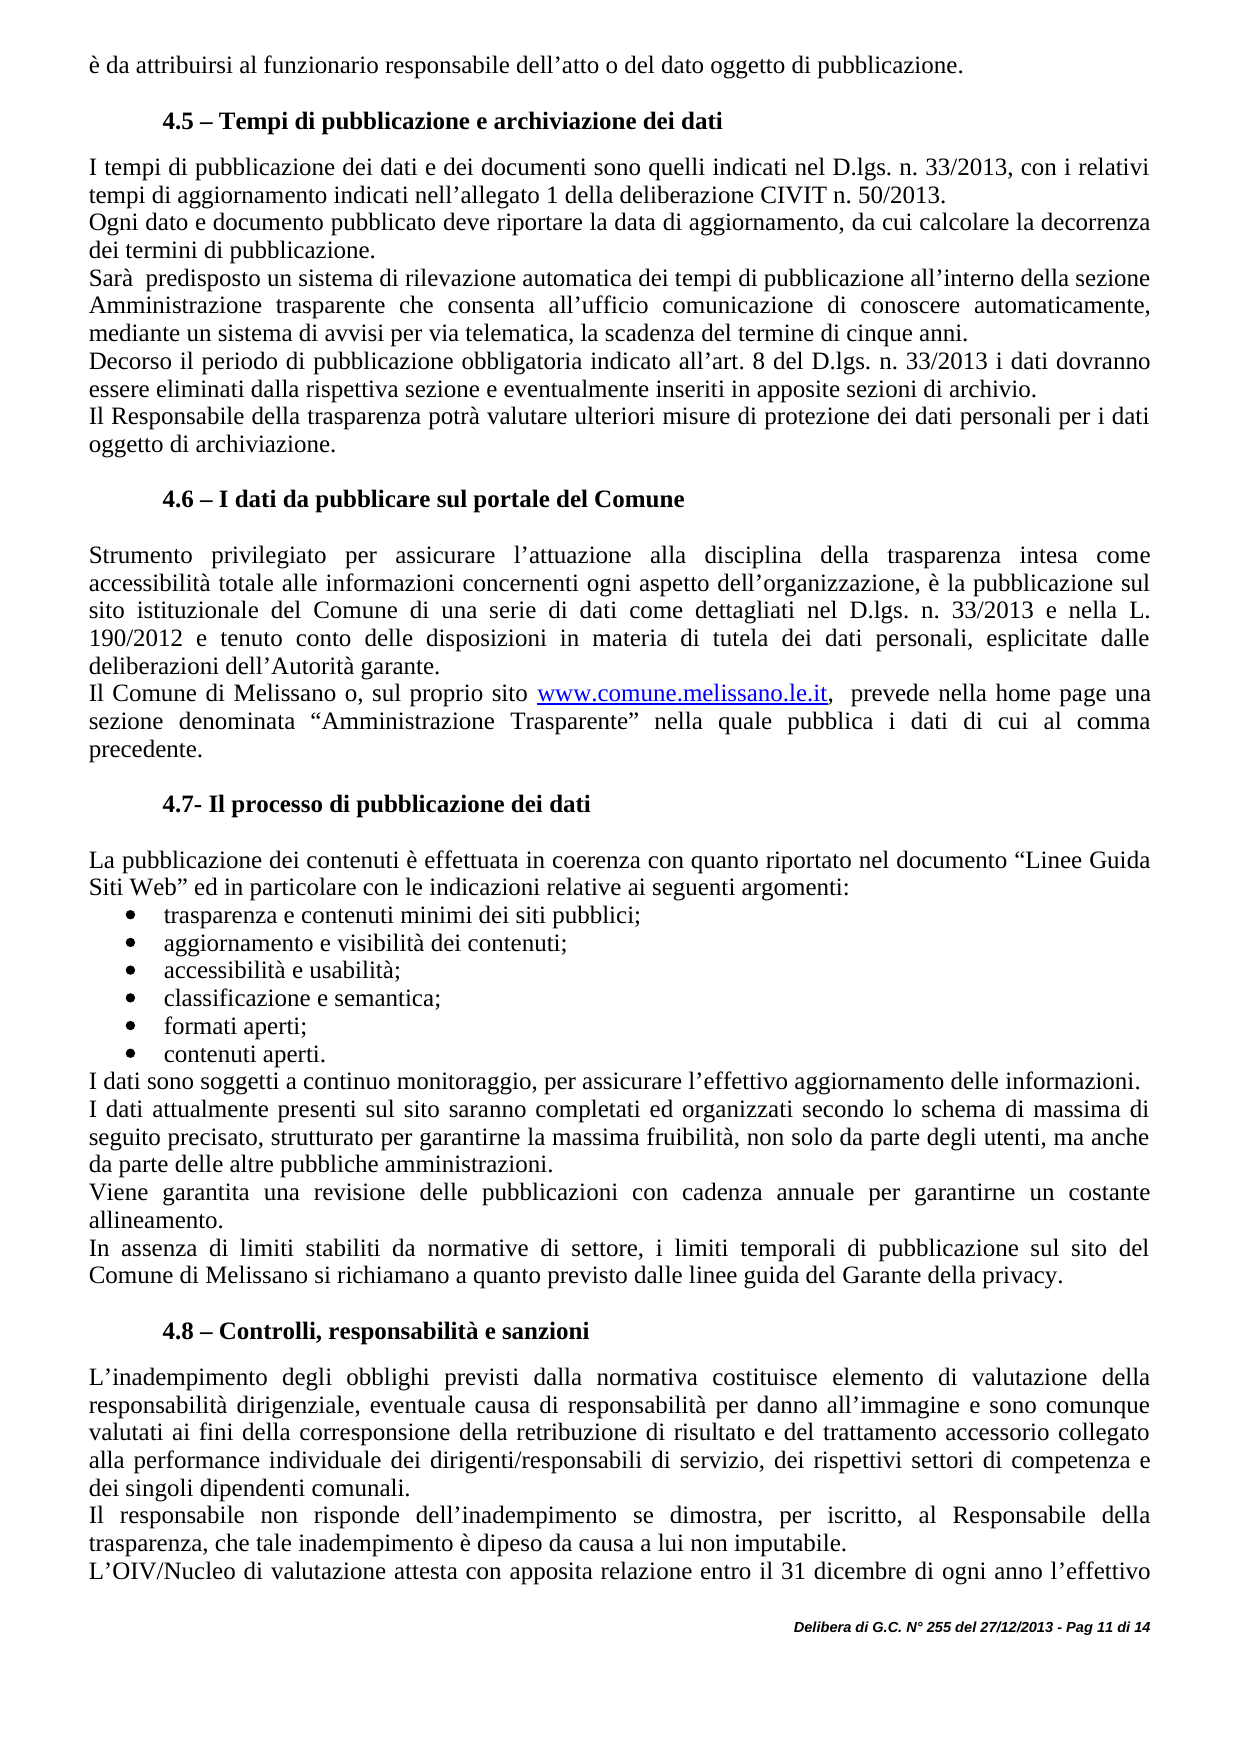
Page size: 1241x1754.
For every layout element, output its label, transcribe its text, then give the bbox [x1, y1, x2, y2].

text Il responsabile non risponde dell’inadempimento se dimostra, per iscritto, al Responsabile della trasparenza, che tale inadempimento è dipeso da causa a lui non imputabile. [88, 1502, 1152, 1557]
list accessibilità e usabilità; [126, 957, 1152, 984]
text La pubblicazione dei contenuti è effettuata in coerenza con quanto riportato nel documento “Linee Guida Siti Web” ed in particolare con le indicazioni relative ai seguenti argomenti: [88, 846, 1152, 901]
text Decorso il periodo di pubblicazione obbligatoria indicato all’art. 8 del D.lgs. n. 33/2013 i dati dovranno essere eliminati dalla rispettiva sezione e eventualmente inseriti in apposite sezioni di archivio. [88, 347, 1152, 402]
text I dati sono soggetti a continuo monitoraggio, per assicurare l’effettivo aggiornamento delle informazioni. [88, 1067, 1152, 1095]
list contenuti aperti. [126, 1040, 1152, 1067]
text Sarà predisposto un sistema di rilevazione automatica dei tempi di pubblicazione all’interno della sezione Amministrazione trasparente che consenta all’ufficio comunicazione di conoscere automaticamente, mediante un sistema di avvisi per via telematica, la scadenza del termine di cinque anni. [88, 264, 1152, 347]
text Ogni dato e documento pubblicato deve riportare la data di aggiornamento, da cui calcolare la decorrenza dei termini di pubblicazione. [88, 208, 1152, 264]
text I tempi di pubblicazione dei dati e dei documenti sono quelli indicati nel D.lgs. n. 33/2013, con i relativi tempi di aggiornamento indicati nell’allegato 1 della deliberazione CIVIT n. 50/2013. [88, 153, 1152, 208]
text Viene garantita una revisione delle pubblicazioni con cadenza annuale per garantirne un costante allineamento. [88, 1178, 1152, 1234]
text 4.7- Il processo di pubblicazione dei dati [88, 790, 1152, 818]
text 4.5 – Tempi di pubblicazione e archiviazione dei dati [88, 107, 1152, 135]
list formati aperti; [126, 1012, 1152, 1040]
text 4.6 – I dati da pubblicare sul portale del Comune [88, 486, 1152, 513]
list classificazione e semantica; [126, 984, 1152, 1012]
text Strumento privilegiato per assicurare l’attuazione alla disciplina della trasparenza intesa come accessibilità totale alle informazioni concernenti ogni aspetto dell’organizzazione, è la pubblicazione sul sito istituzionale del Comune di una serie di dati come dettagliati nel D.lgs. n. 33/2013 e nella L. 190/2012 e tenuto conto delle disposizioni in materia di tutela dei dati personali, esplicitate dalle deliberazioni dell’Autorità garante. [88, 541, 1152, 679]
text I dati attualmente presenti sul sito saranno completati ed organizzati secondo lo schema di massima di seguito precisato, strutturato per garantirne la massima fruibilità, non solo da parte degli utenti, ma anche da parte delle altre pubbliche amministrazioni. [88, 1095, 1152, 1178]
text L’inadempimento degli obblighi previsti dalla normativa costituisce elemento di valutazione della responsabilità dirigenziale, eventuale causa di responsabilità per danno all’immagine e sono comunque valutati ai fini della corresponsione della retribuzione di risultato e del trattamento accessorio collegato alla performance individuale dei dirigenti/responsabili di servizio, dei rispettivi settori di competenza e dei singoli dipendenti comunali. [88, 1363, 1152, 1502]
text In assenza di limiti stabiliti da normative di settore, i limiti temporali di pubblicazione sul sito del Comune di Melissano si richiamano a quanto previsto dalle linee guida del Garante della privacy. [88, 1234, 1152, 1289]
text 4.8 – Controlli, responsabilità e sanzioni [88, 1317, 1152, 1344]
list trasparenza e contenuti minimi dei siti pubblici; [126, 901, 1152, 929]
list aggiornamento e visibilità dei contenuti; [126, 929, 1152, 957]
text Il Responsabile della trasparenza potrà valutare ulteriori misure di protezione dei dati personali per i dati oggetto di archiviazione. [88, 402, 1152, 458]
text è da attribuirsi al funzionario responsabile dell’atto o del dato oggetto di pubblicazione. [88, 52, 1152, 79]
text Il Comune di Melissano o, sul proprio sito www.comune.melissano.le.it, prevede nella home page una sezione denominata “Amministrazione Trasparente” nella quale pubblica i dati di cui al comma precedente. [88, 679, 1152, 763]
text L’OIV/Nucleo di valutazione attesta con apposita relazione entro il 31 dicembre di ogni anno l’effettivo [88, 1557, 1152, 1585]
